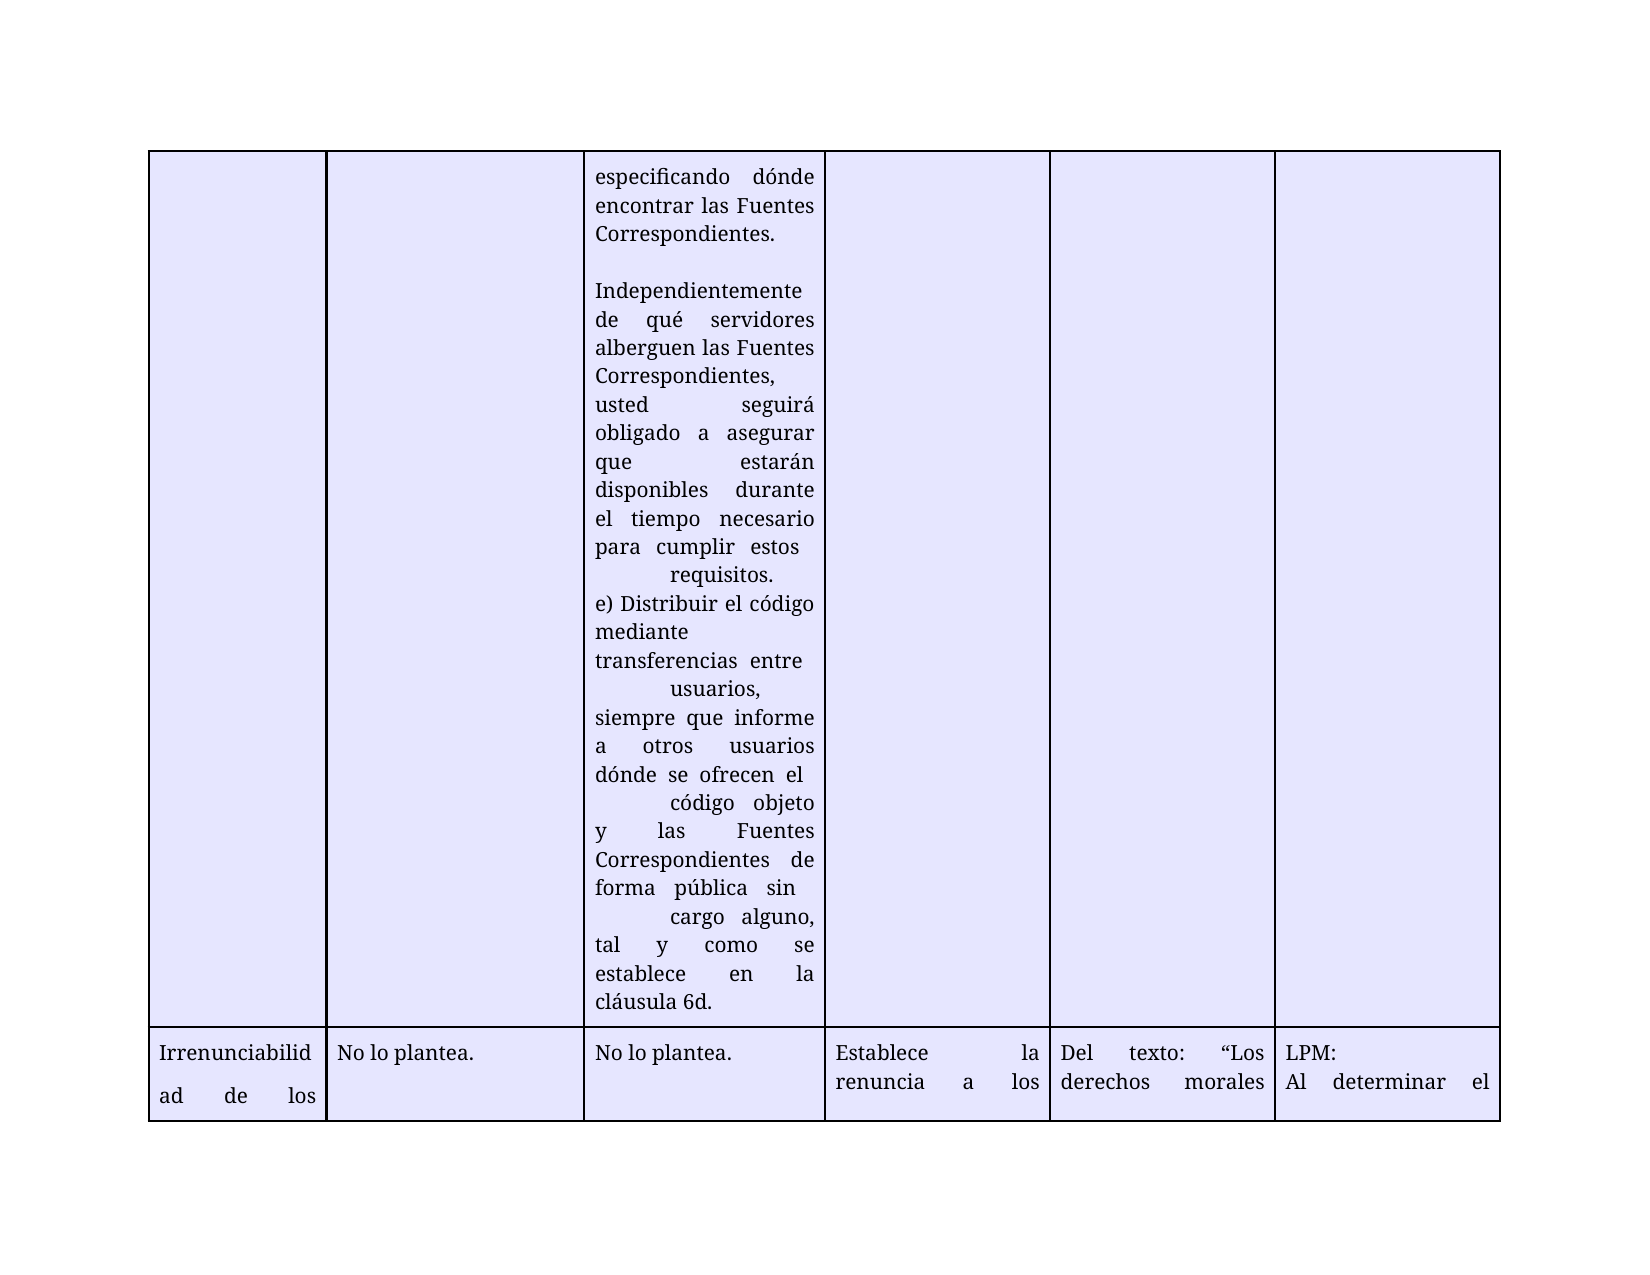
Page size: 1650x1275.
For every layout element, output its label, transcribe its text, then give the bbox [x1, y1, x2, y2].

table_cell No lo plantea. [585, 1028, 824, 1120]
table_cell Establece la renuncia a los [826, 1028, 1049, 1120]
table_cell [826, 152, 1049, 1026]
table_cell [1051, 152, 1274, 1026]
table_cell [328, 152, 583, 1026]
table_cell [150, 152, 325, 1026]
table_cell No lo plantea. [328, 1028, 583, 1120]
table_cell especificando dónde encontrar las Fuentes Correspondientes. Independientemente de qué servidores alberguen las Fuentes Correspondientes, usted seguirá obligado a asegurar que estarán disponibles durante el tiempo necesario para cumplir estos requisitos. e) Distribuir el código mediante transferencias entre usuarios, siempre que informe a otros usuarios dónde se ofrecen el código objeto y las Fuentes Correspondientes de forma pública sin cargo alguno, tal y como se establece en la cláusula 6d. [585, 152, 824, 1026]
table_cell Del texto: “Los derechos morales [1051, 1028, 1274, 1120]
table_cell [1276, 152, 1499, 1026]
table_cell LPM: Al determinar el [1276, 1028, 1499, 1120]
table_cell Irrenunciabilidad de los [150, 1028, 325, 1120]
